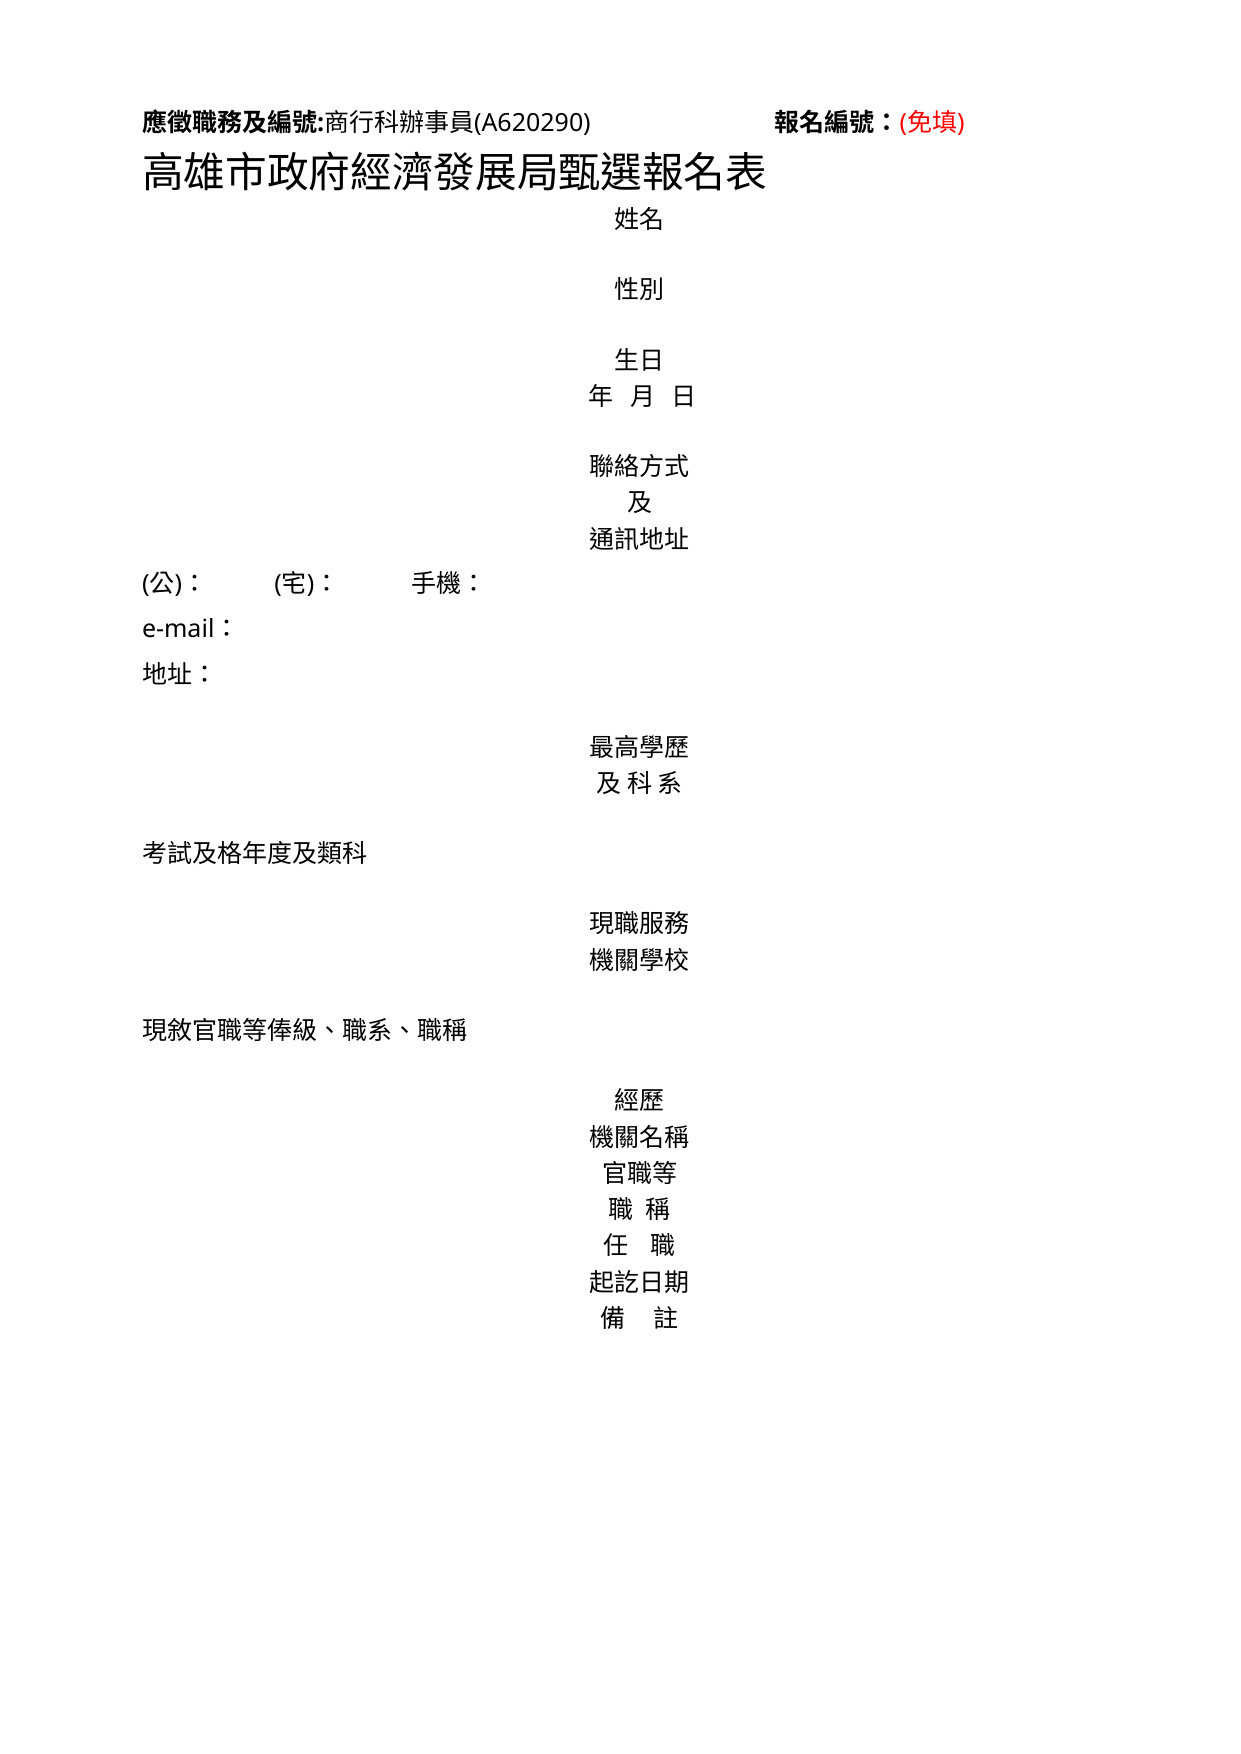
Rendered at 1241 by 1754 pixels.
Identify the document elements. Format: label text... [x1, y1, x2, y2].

text 及 [142, 483, 1137, 519]
text 應徵職務及編號:商行科辦事員(A620290) 報名編號：(免填) [142, 103, 1137, 139]
text 生日 [142, 340, 1137, 376]
text (公)： (宅)： 手機： [142, 555, 1137, 601]
text 現職服務 [142, 904, 1137, 940]
text 年 月 日 [142, 376, 1137, 413]
text 地址： [142, 647, 1137, 693]
text 考試及格年度及類科 [142, 833, 1137, 870]
text 性別 [142, 270, 1137, 306]
text 官職等 [142, 1153, 1137, 1189]
text 機關名稱 [142, 1117, 1137, 1153]
text 及 科 系 [142, 763, 1137, 799]
text 通訊地址 [142, 519, 1137, 555]
text 最高學歷 [142, 727, 1137, 763]
text 高雄市政府經濟發展局甄選報名表 [142, 139, 1137, 199]
text 聯絡方式 [142, 447, 1137, 483]
text e-mail： [142, 601, 1137, 647]
text 現敘官職等俸級、職系、職稱 [142, 1010, 1137, 1047]
text 起訖日期 [142, 1262, 1137, 1298]
text 備 註 [142, 1298, 1137, 1334]
text 職 稱 [142, 1189, 1137, 1226]
text 機關學校 [142, 940, 1137, 976]
text 姓名 [142, 199, 1137, 236]
text 經歷 [142, 1081, 1137, 1117]
text 任 職 [142, 1226, 1137, 1262]
